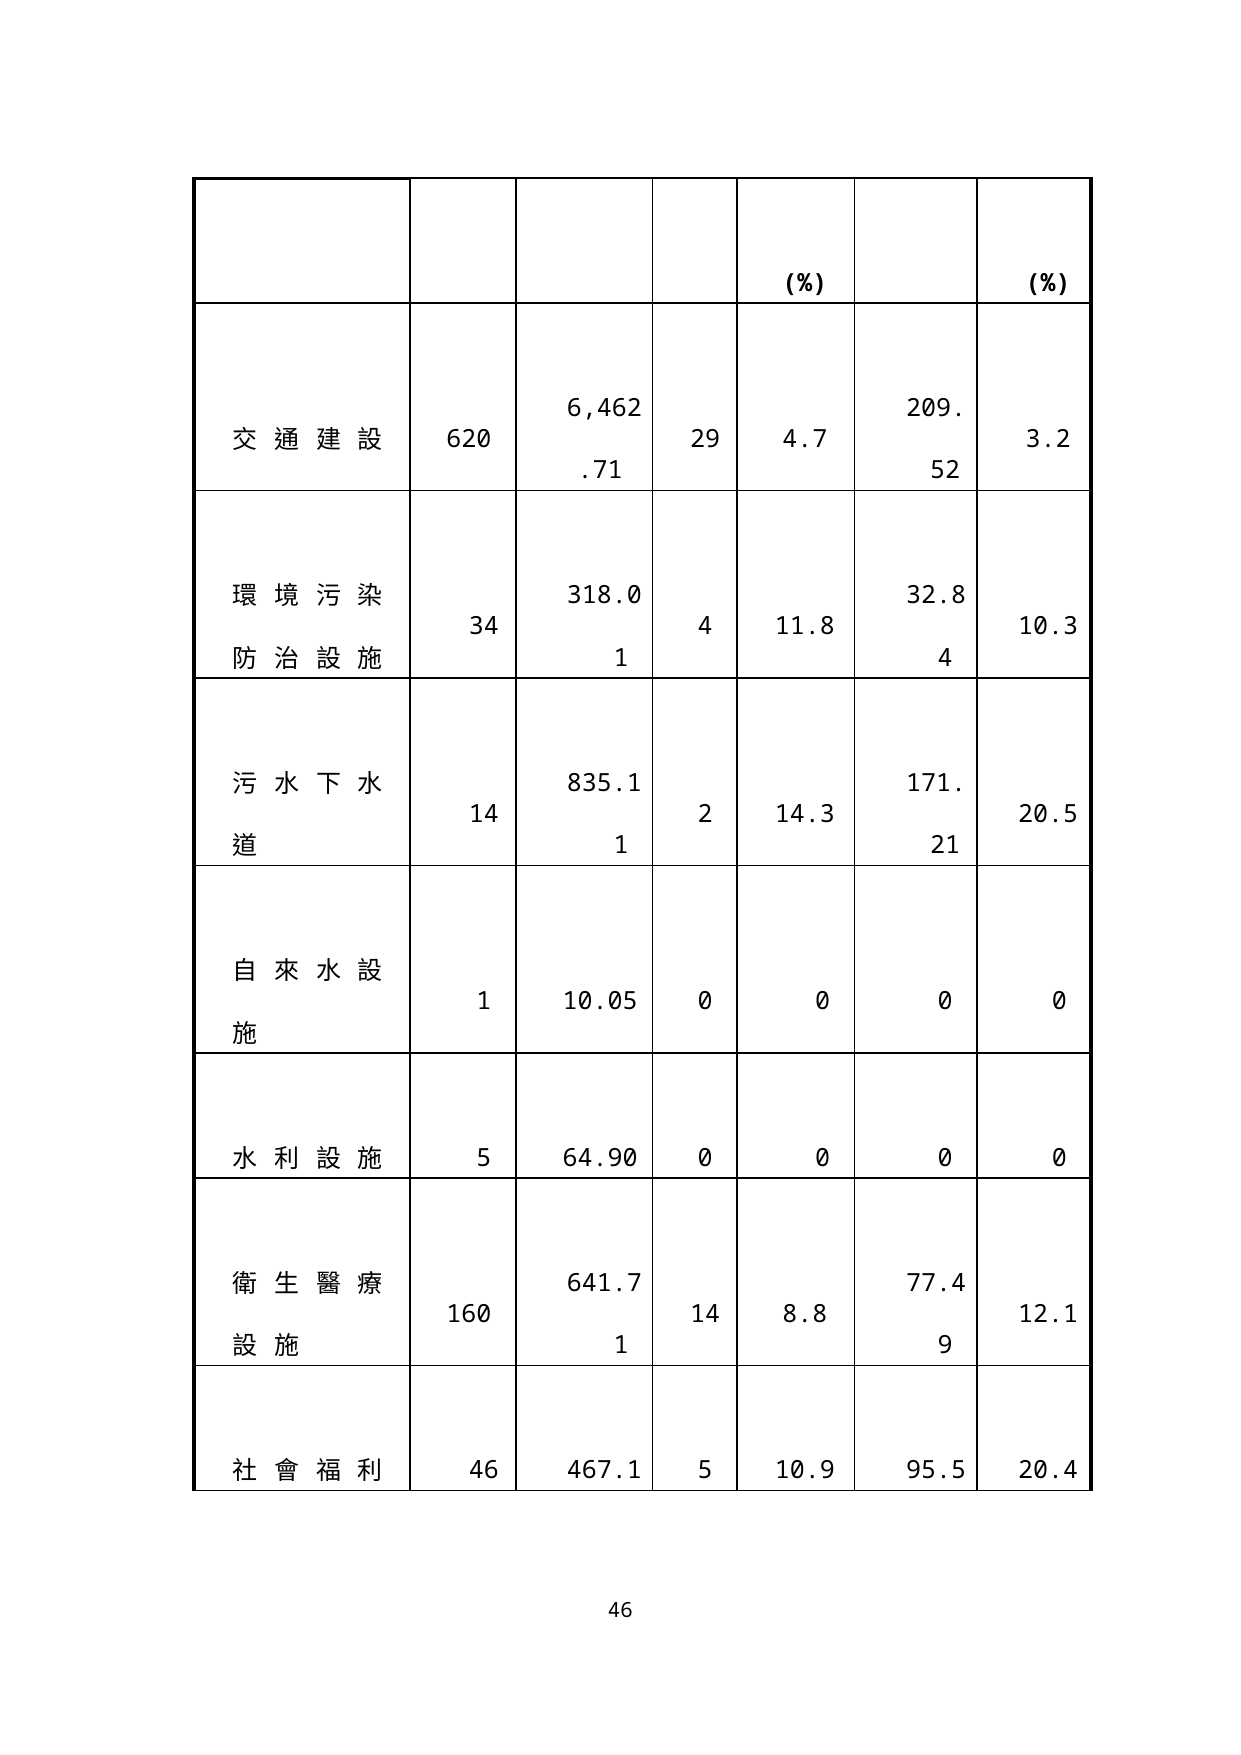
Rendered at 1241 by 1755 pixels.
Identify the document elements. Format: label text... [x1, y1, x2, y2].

table_cell 污水下水道 [196, 679, 409, 865]
table_cell 1 [411, 866, 515, 1052]
table_cell 0 [653, 1054, 736, 1177]
table_cell 835.11 [517, 679, 652, 865]
table_cell 209.52 [855, 304, 976, 490]
table_header [196, 180, 409, 302]
table_cell 77.49 [855, 1179, 976, 1365]
table_cell 34 [411, 491, 515, 677]
table_cell [653, 179, 736, 302]
table_cell 10.05 [517, 866, 652, 1052]
table_cell 衛生醫療設施 [196, 1179, 409, 1365]
table_cell 12.1 [978, 1179, 1089, 1365]
table_cell 0 [738, 866, 854, 1052]
table_cell [855, 179, 976, 302]
table_cell 10.9 [738, 1366, 854, 1490]
table_cell 46 [411, 1366, 515, 1490]
table_cell 4.7 [738, 304, 854, 490]
table_cell 318.01 [517, 491, 652, 677]
table_cell 0 [855, 1054, 976, 1177]
table_cell 交通建設 [196, 304, 409, 490]
table_cell 620 [411, 304, 515, 490]
table_cell 11.8 [738, 491, 854, 677]
table_cell 32.84 [855, 491, 976, 677]
table_cell 5 [653, 1366, 736, 1490]
table_cell 自來水設施 [196, 866, 409, 1052]
table_cell 社會福利 [196, 1366, 409, 1490]
table_cell 467.1 [517, 1366, 652, 1490]
table_cell 14.3 [738, 679, 854, 865]
table_cell (%) [978, 179, 1089, 302]
table_cell 3.2 [978, 304, 1089, 490]
table_cell 0 [978, 1054, 1089, 1177]
table_cell 10.3 [978, 491, 1089, 677]
table_cell 4 [653, 491, 736, 677]
table_cell 64.90 [517, 1054, 652, 1177]
table_cell 95.5 [855, 1366, 976, 1490]
table_cell 20.4 [978, 1366, 1089, 1490]
table_cell 14 [653, 1179, 736, 1365]
table_cell (%) [738, 179, 854, 302]
table_cell 20.5 [978, 679, 1089, 865]
table_cell 環境污染防治設施 [196, 491, 409, 677]
table_cell [517, 179, 652, 302]
table_cell 29 [653, 304, 736, 490]
table_cell 0 [653, 866, 736, 1052]
table_cell 160 [411, 1179, 515, 1365]
table_cell 8.8 [738, 1179, 854, 1365]
table_cell 641.71 [517, 1179, 652, 1365]
table_cell 0 [738, 1054, 854, 1177]
table_cell 水利設施 [196, 1054, 409, 1177]
table_cell 171.21 [855, 679, 976, 865]
table_cell 6,462.71 [517, 304, 652, 490]
table_cell 0 [855, 866, 976, 1052]
table_cell 0 [978, 866, 1089, 1052]
table_cell [411, 179, 515, 302]
table_cell 2 [653, 679, 736, 865]
table_cell 5 [411, 1054, 515, 1177]
table_cell 14 [411, 679, 515, 865]
